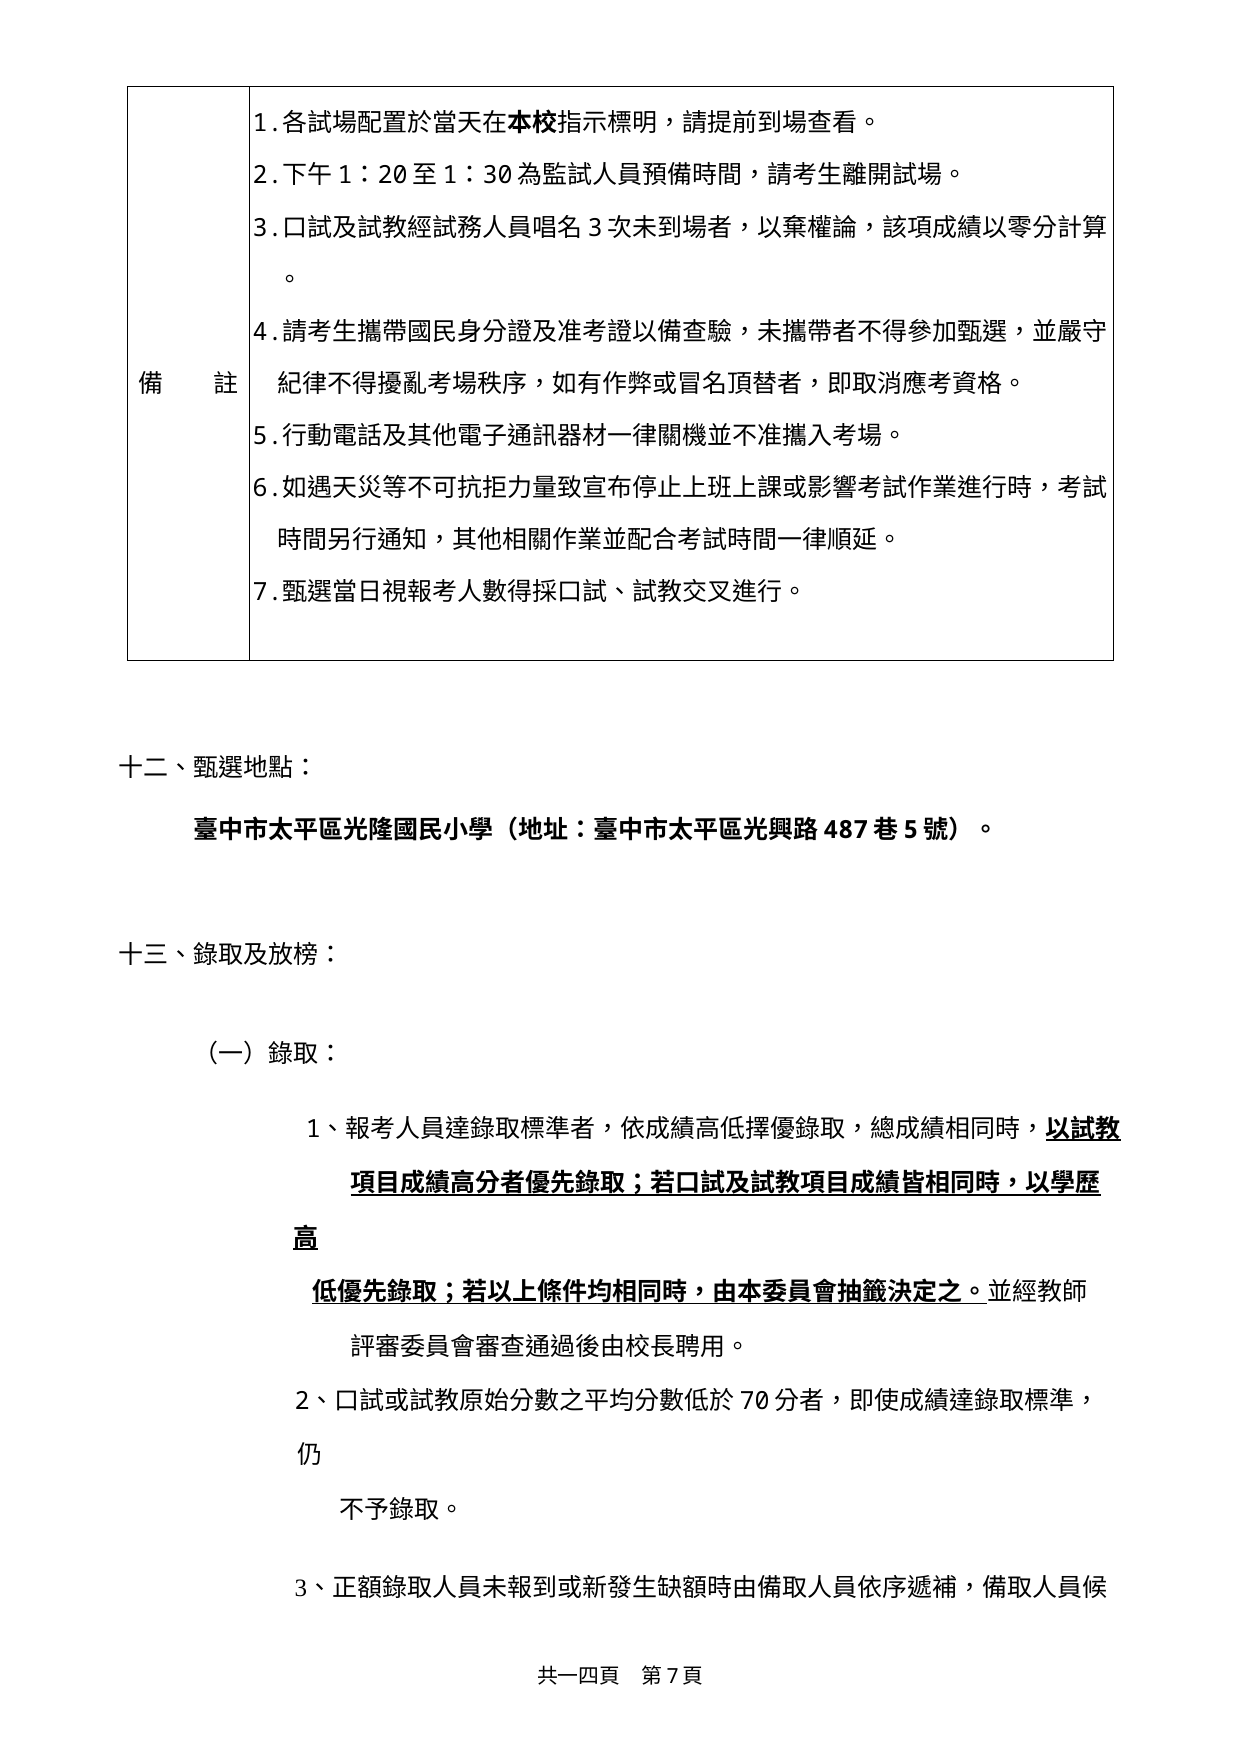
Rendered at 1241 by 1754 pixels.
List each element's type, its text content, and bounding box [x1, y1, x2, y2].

text （一）錄取： [181, 1010, 1122, 1072]
text 低優先錄取；若以上條件均相同時，由本委員會抽籤決定之。並經教師 [156, 1272, 1122, 1308]
text 十三、錄取及放榜： [118, 911, 1122, 973]
text 1、報考人員達錄取標準者，依成績高低擇優錄取，總成績相同時，以試教 [156, 1108, 1122, 1145]
text 3、正額錄取人員未報到或新發生缺額時由備取人員依序遞補，備取人員候 [168, 1543, 1122, 1606]
text 臺中市太平區光隆國民小學（地址：臺中市太平區光興路487巷5號）。 [118, 786, 1122, 848]
table_cell 備 註 [128, 87, 249, 660]
table_cell 1.各試場配置於當天在本校指示標明，請提前到場查看。 2.下午1：20至1：30為監試人員預備時間，請考生離開試場。 3.口試及試教經試務人員唱名3次未到場者，以棄權論，該項成績以零分計算 。 4.請考生攜帶國民身分證及准考證以備查驗，未攜帶者不得參加甄選，並嚴守紀律不得擾亂考場秩序，如有作弊或冒名頂替者，即取消應考資格。 5.行動電話及其他電子通訊器材一律關機並不准攜入考場。 6.如遇天災等不可抗拒力量致宣布停止上班上課或影響考試作業進行時，考試時間另行通知，其他相關作業並配合考試時間一律順延。 7.甄選當日視報考人數得採口試、試教交叉進行。 [250, 87, 1113, 660]
text 不予錄取。 [159, 1489, 1122, 1525]
text 評審委員會審查通過後由校長聘用。 [156, 1326, 1122, 1362]
text 項目成績高分者優先錄取；若口試及試教項目成績皆相同時，以學歷高 [156, 1163, 1122, 1253]
text 2、口試或試教原始分數之平均分數低於70分者，即使成績達錄取標準，仍 [159, 1380, 1122, 1471]
text 十二、甄選地點： [118, 723, 1122, 786]
